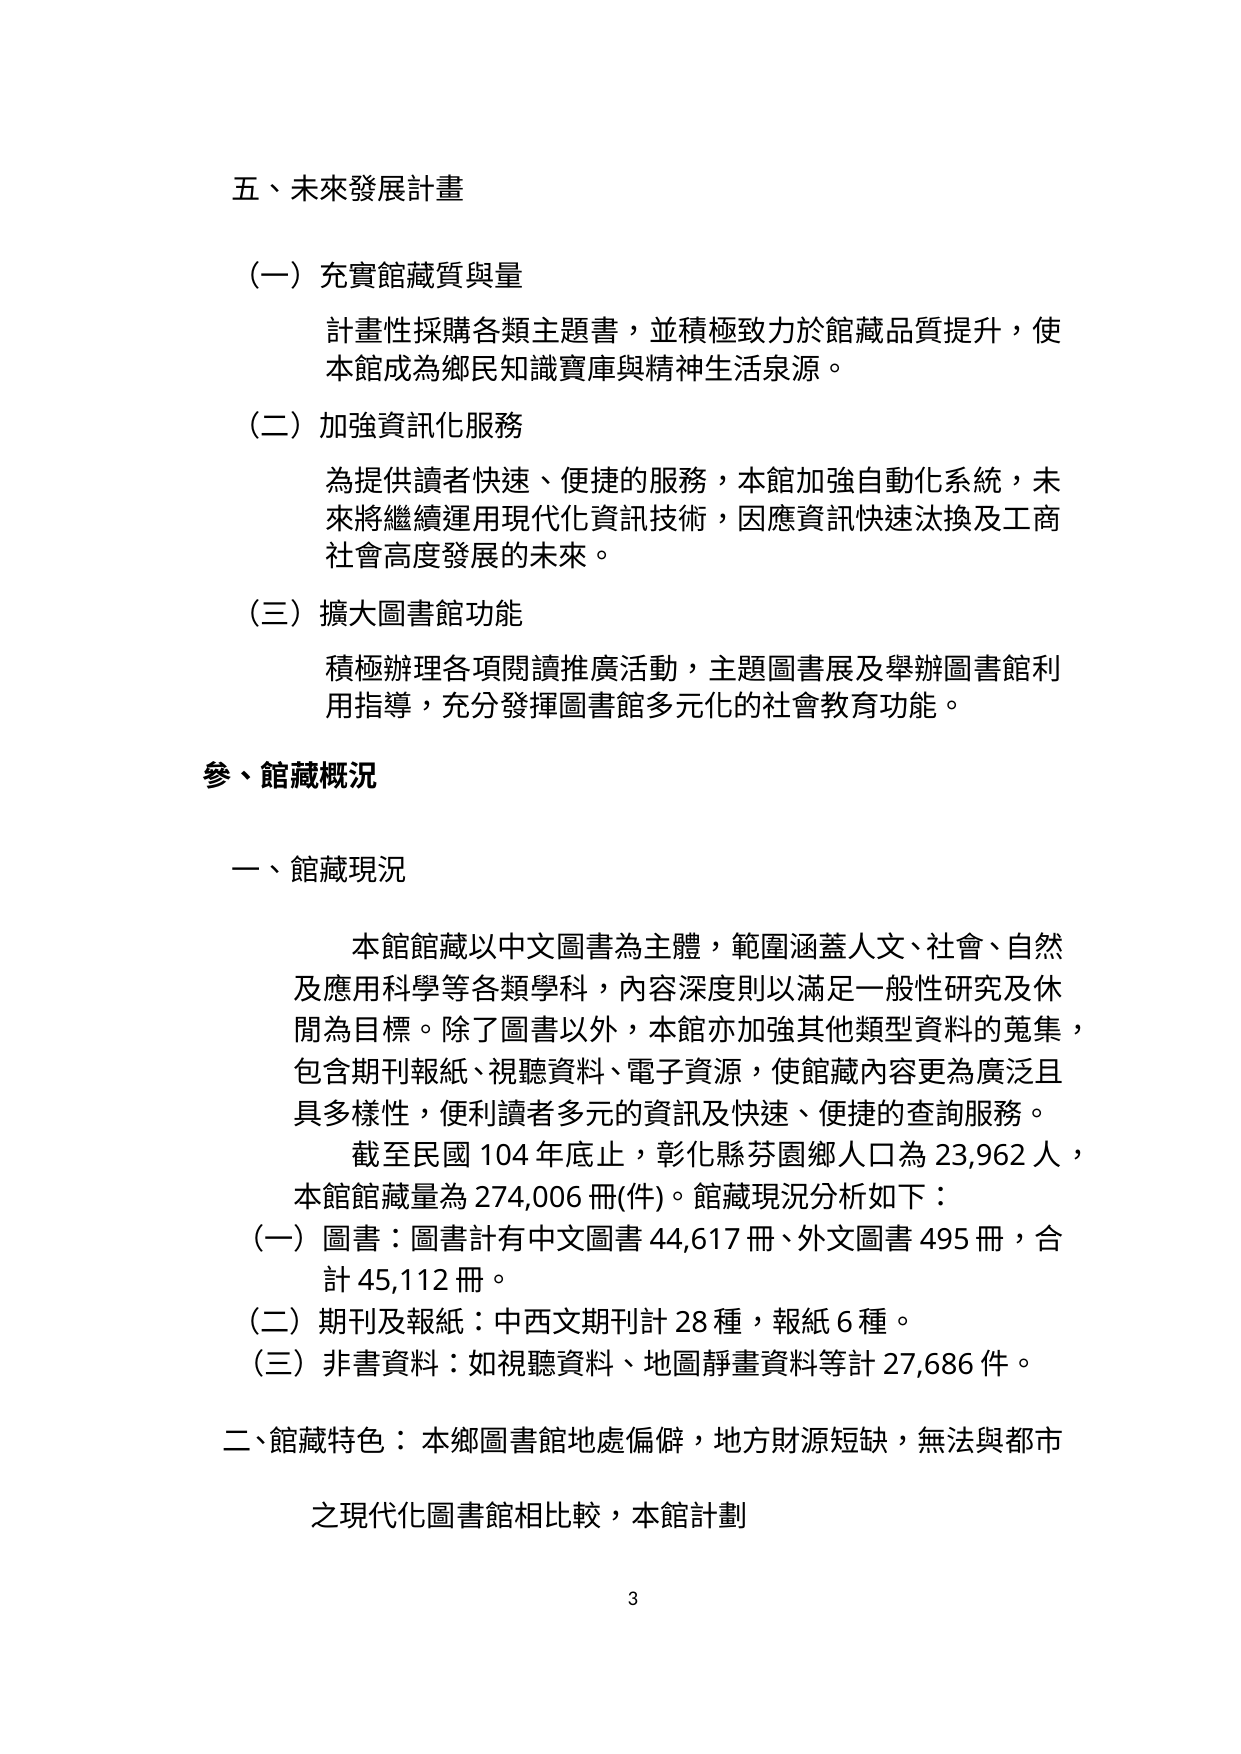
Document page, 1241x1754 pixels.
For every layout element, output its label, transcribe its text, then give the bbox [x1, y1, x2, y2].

text 截至民國104年底止，彰化縣芬園鄉人口為23,962人，本館館藏量為274,006冊(件)。館藏現況分析如下： [293, 1132, 1063, 1216]
text 參、館藏概況 [202, 737, 1063, 812]
text 二、館藏特色： 本鄉圖書館地處偏僻，地方財源短缺，無法與都市之現代化圖書館相比較，本館計劃 [222, 1401, 1063, 1551]
text 計畫性採購各類主題書，並積極致力於館藏品質提升，使本館成為鄉民知識寶庫與精神生活泉源。 [325, 312, 1063, 387]
text （三）非書資料：如視聽資料、地圖靜畫資料等計27,686件。 [235, 1341, 1063, 1382]
text 為提供讀者快速、便捷的服務，本館加強自動化系統，未來將繼續運用現代化資訊技術，因應資訊快速汰換及工商社會高度發展的未來。 [325, 462, 1063, 574]
text （二）期刊及報紙：中西文期刊計28種，報紙6種。 [231, 1299, 1063, 1341]
text （一）圖書：圖書計有中文圖書44,617冊、外文圖書495冊，合計45,112冊。 [235, 1216, 1063, 1299]
text （二）加強資訊化服務 [202, 387, 1063, 462]
text 五、未來發展計畫 [202, 149, 1063, 224]
text （一）充實館藏質與量 [202, 237, 1063, 312]
text 本館館藏以中文圖書為主體，範圍涵蓋人文、社會、自然及應用科學等各類學科，內容深度則以滿足一般性研究及休閒為目標。除了圖書以外，本館亦加強其他類型資料的蒐集，包含期刊報紙、視聽資料、電子資源，使館藏內容更為廣泛且具多樣性，便利讀者多元的資訊及快速、便捷的查詢服務。 [293, 924, 1063, 1132]
text 積極辦理各項閱讀推廣活動，主題圖書展及舉辦圖書館利用指導，充分發揮圖書館多元化的社會教育功能。 [325, 649, 1063, 724]
text （三）擴大圖書館功能 [202, 574, 1063, 649]
text 一、館藏現況 [202, 830, 1063, 905]
